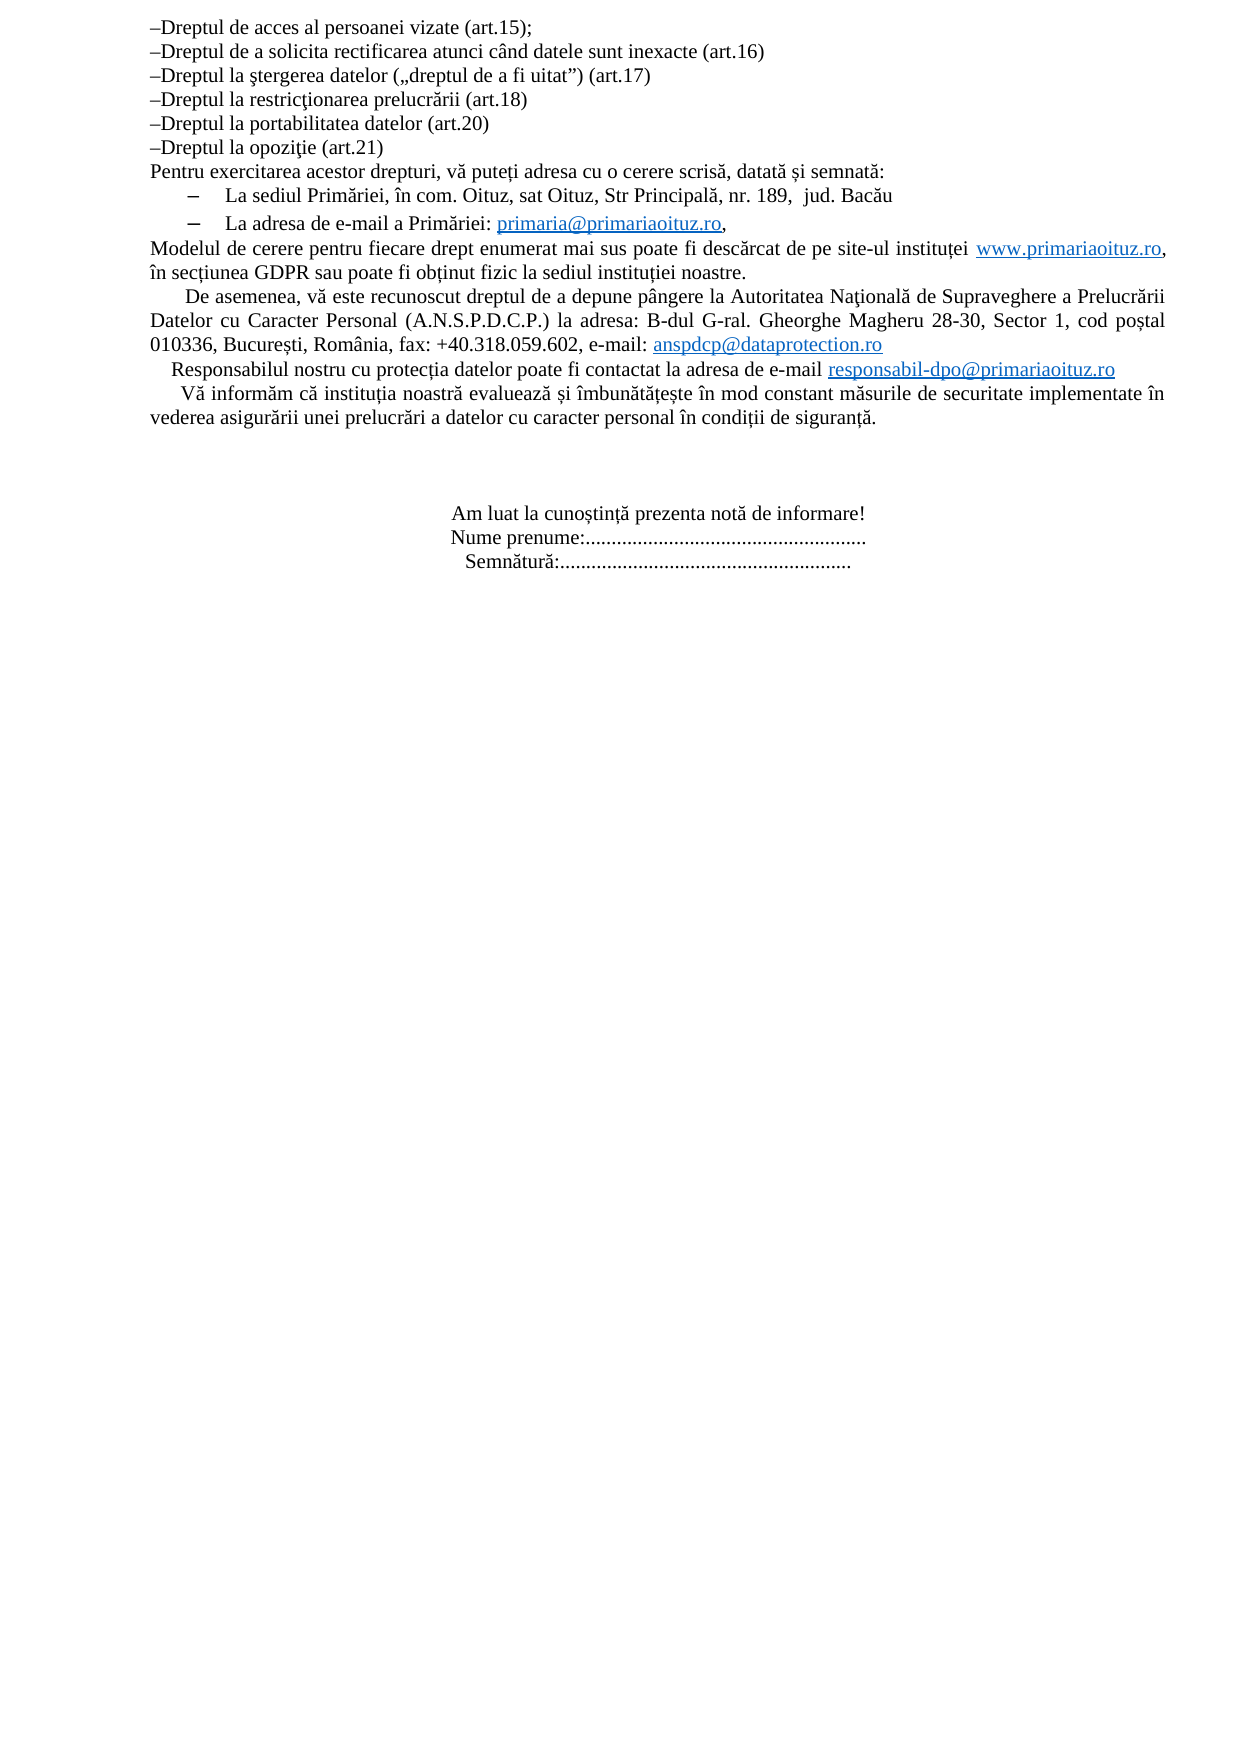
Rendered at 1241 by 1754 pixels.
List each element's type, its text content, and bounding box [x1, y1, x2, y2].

text Am luat la cunoștință prezenta notă de informare! [150, 501, 1167, 525]
text Semnătură:........................................................ [150, 549, 1167, 573]
text De asemenea, vă este recunoscut dreptul de a depune pângere la Autoritatea Naţională de Supraveghere a Prelucrării Datelor cu Caracter Personal (A.N.S.P.D.C.P.) la adresa: B-dul G-ral. Gheorghe Magheru 28-30, Sector 1, cod poștal 010336, București, România, fax: +40.318.059.602, e-mail: anspdcp@dataprotection.ro [150, 284, 1167, 356]
list La adresa de e-mail a Primăriei: primaria@primariaoituz.ro, [187, 208, 1167, 235]
text Responsabilul nostru cu protecția datelor poate fi contactat la adresa de e-mail responsabil-dpo@primariaoituz.ro [150, 356, 1167, 381]
text Modelul de cerere pentru fiecare drept enumerat mai sus poate fi descărcat de pe site-ul instituței www.primariaoituz.ro, în secțiunea GDPR sau poate fi obținut fizic la sediul instituției noastre. [150, 236, 1167, 284]
text Pentru exercitarea acestor drepturi, vă puteți adresa cu o cerere scrisă, datată și semnată: [150, 159, 1167, 183]
text –Dreptul de acces al persoanei vizate (art.15); –Dreptul de a solicita rectificarea atunci când datele sunt inexacte (art.16) –Dreptul la ştergerea datelor („dreptul de a fi uitat”) (art.17) –Dreptul la restricţionarea prelucrării (art.18) –Dreptul la portabilitatea datelor (art.20) –Dreptul la opoziţie (art.21) [150, 15, 1167, 159]
text Nume prenume:...................................................... [150, 525, 1167, 549]
text Vă informăm că instituția noastră evaluează și îmbunătățește în mod constant măsurile de securitate implementate în vederea asigurării unei prelucrări a datelor cu caracter personal în condiții de siguranță. [150, 381, 1167, 429]
list La sediul Primăriei, în com. Oituz, sat Oituz, Str Principală, nr. 189, jud. Bacău [187, 183, 1167, 207]
